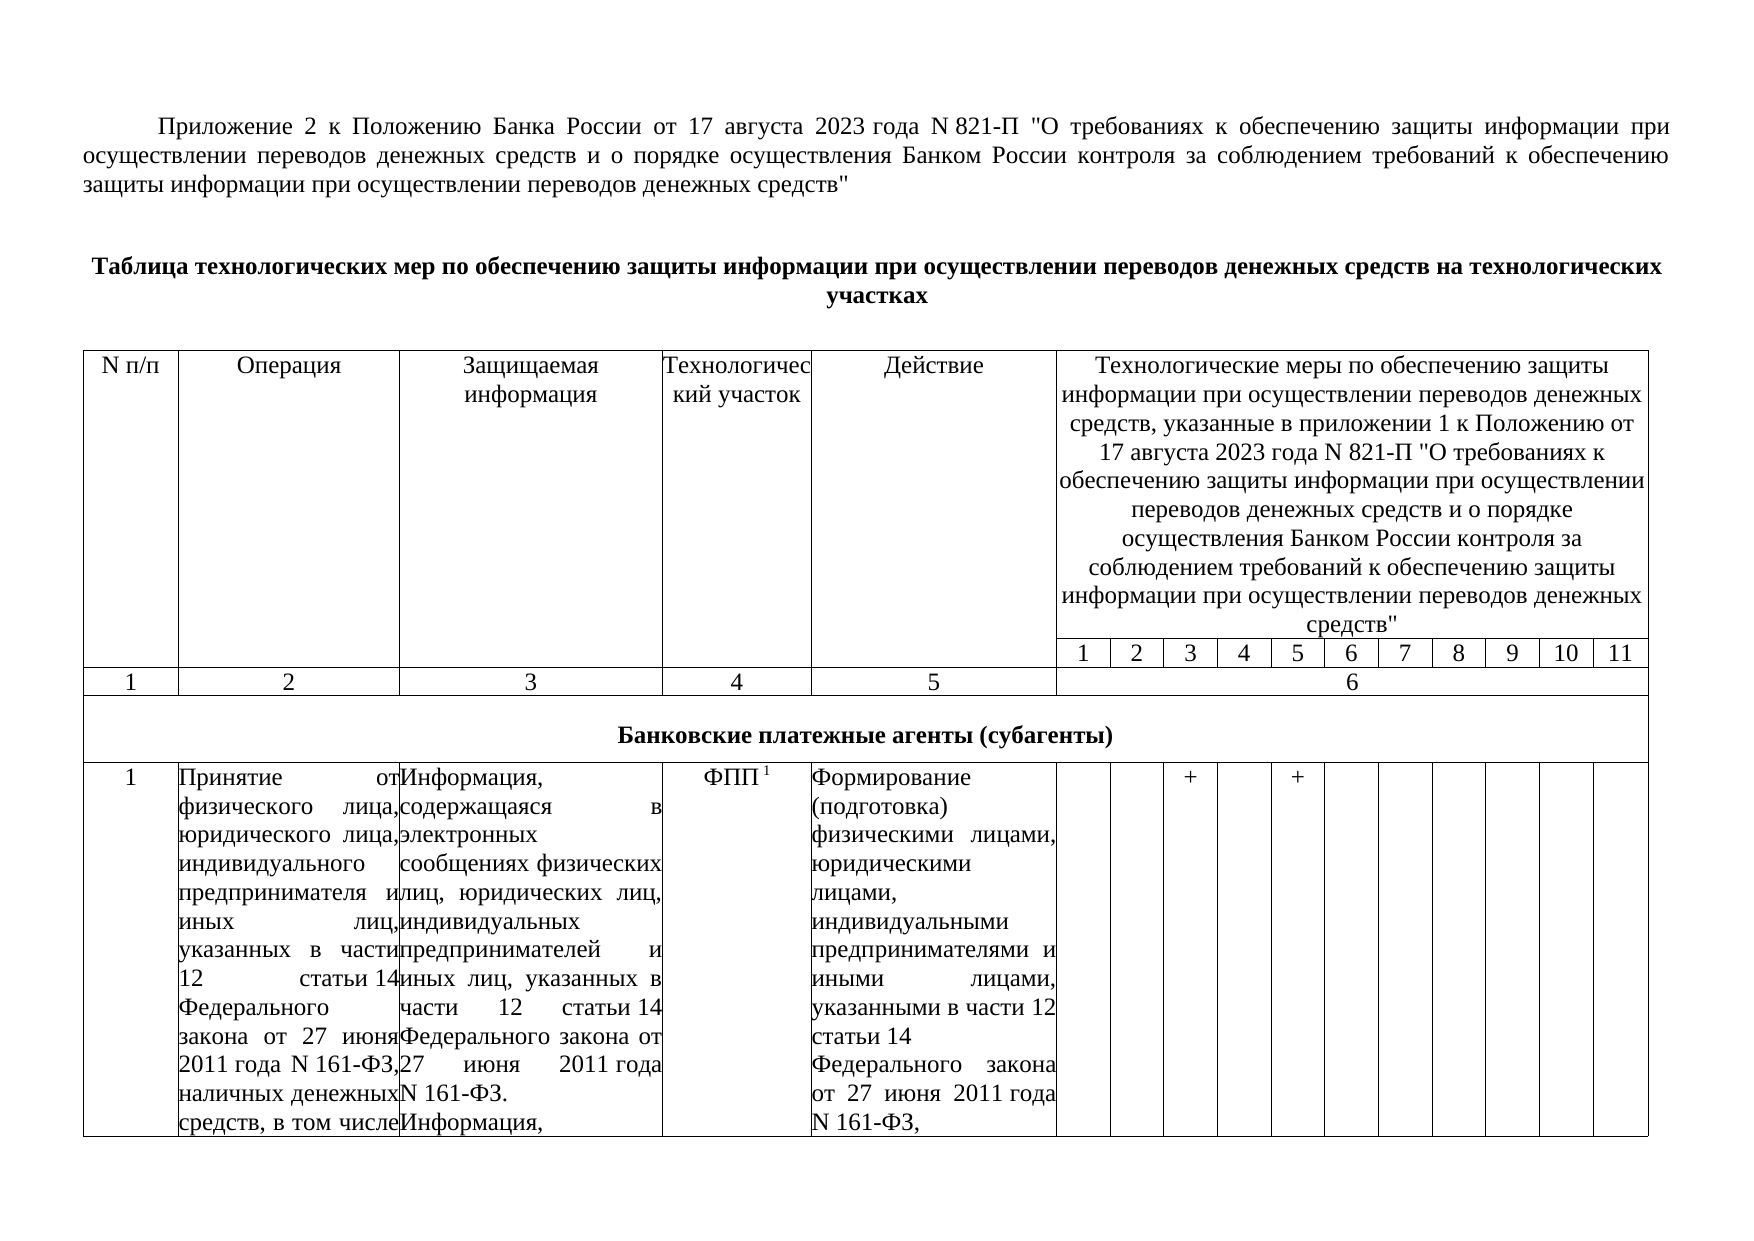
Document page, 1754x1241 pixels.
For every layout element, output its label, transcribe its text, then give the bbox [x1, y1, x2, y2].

table_cell 5 [1272, 639, 1324, 667]
table_header Технологический участок [663, 351, 811, 667]
text Приложение 2 к Положению Банка России от 17 августа 2023 года N 821-П "О требованиях к обеспечению защиты информации при осуществлении переводов денежных средств и о порядке осуществления Банком России контроля за соблюдением требований к обеспечению защиты информации при осуществлении переводов денежных средств" [83, 111, 1671, 198]
table_cell [1540, 763, 1593, 1136]
table_cell Принятие от физического лица, юридического лица, индивидуального предпринимателя и иных лиц, указанных в части 12 статьи 14 Федерального закона от 27 июня 2011 года N 161-ФЗ, наличных денежных средств, в том числе [179, 763, 399, 1136]
table_header Защищаемая информация [400, 351, 662, 667]
table_cell [1486, 763, 1539, 1136]
table_cell 3 [1164, 639, 1217, 667]
table_header Действие [812, 351, 1056, 667]
table_cell + [1164, 763, 1217, 1136]
table_cell 10 [1540, 639, 1593, 667]
table_cell 5 [812, 668, 1056, 695]
table_cell Формирование (подготовка) физическими лицами, юридическими лицами, индивидуальными предпринимателями и иными лицами, указанными в части 12 статьи 14 Федерального закона от 27 июня 2011 года N 161-ФЗ, [812, 763, 1056, 1136]
table_cell 6 [1057, 668, 1648, 695]
table_cell [1325, 763, 1378, 1136]
table_cell [1433, 763, 1485, 1136]
table_header Операция [179, 351, 399, 667]
table_cell 8 [1433, 639, 1485, 667]
table_cell [1218, 763, 1271, 1136]
subtitle Таблица технологических мер по обеспечению защиты информации при осуществлении переводов денежных средств на технологических участках [83, 251, 1671, 309]
table_cell 2 [179, 668, 399, 695]
table_cell [1594, 763, 1648, 1136]
table_cell [1379, 763, 1432, 1136]
table_cell 4 [663, 668, 811, 695]
table_cell 1 [84, 763, 178, 1136]
table_cell 11 [1594, 639, 1648, 667]
table_cell Информация, содержащаяся в электронных сообщениях физических лиц, юридических лиц, индивидуальных предпринимателей и иных лиц, указанных в части 12 статьи 14 Федерального закона от 27 июня 2011 года N 161-ФЗ. Информация, содержащаяся в электронных сообщениях, передаваемых при взаимодействии банковских платежных агентов (субагентов) и операторов по переводу денежных средств, в том числе в электронных сообщениях, составленных банковскими платежными агентами (субагентами) от имени операторов по переводу денежных средств. Информация, содержащаяся в реестрах, сформированных на основе электронных, сообщений (далее - реестр электронных сообщений) физических лиц, юридических лиц, индивидуальных предпринимателей и иных лиц, указанных в части 12 статьи 14 Федерального закона от 27 июня 2011 года N 161-ФЗ. Ключевая информация средств криптографической защиты информации (далее - СКЗИ), используемая при осуществлении обмена электронными, сообщениями между банковскими платежными агентами (субагентами) и операторами по переводу денежных средств [400, 763, 662, 1136]
table_cell 1 [1057, 639, 1110, 667]
table_cell 6 [1325, 639, 1378, 667]
table_cell Банковские платежные агенты (субагенты) [84, 696, 1648, 762]
table_cell 4 [1218, 639, 1271, 667]
table_cell 3 [400, 668, 662, 695]
table_cell [1111, 763, 1163, 1136]
table_cell 7 [1379, 639, 1432, 667]
table_cell [1057, 763, 1110, 1136]
table_cell 2 [1111, 639, 1163, 667]
table_cell + [1272, 763, 1324, 1136]
table_cell 1 [84, 668, 178, 695]
table_cell 9 [1486, 639, 1539, 667]
table_header N п/п [84, 351, 178, 667]
table_cell ФПП 1 [663, 763, 811, 1136]
table_header Технологические меры по обеспечению защиты информации при осуществлении переводов денежных средств, указанные в приложении 1 к Положению от 17 августа 2023 года N 821-П "О требованиях к обеспечению защиты информации при осуществлении переводов денежных средств и о порядке осуществления Банком России контроля за соблюдением требований к обеспечению защиты информации при осуществлении переводов денежных средств" [1057, 351, 1648, 638]
